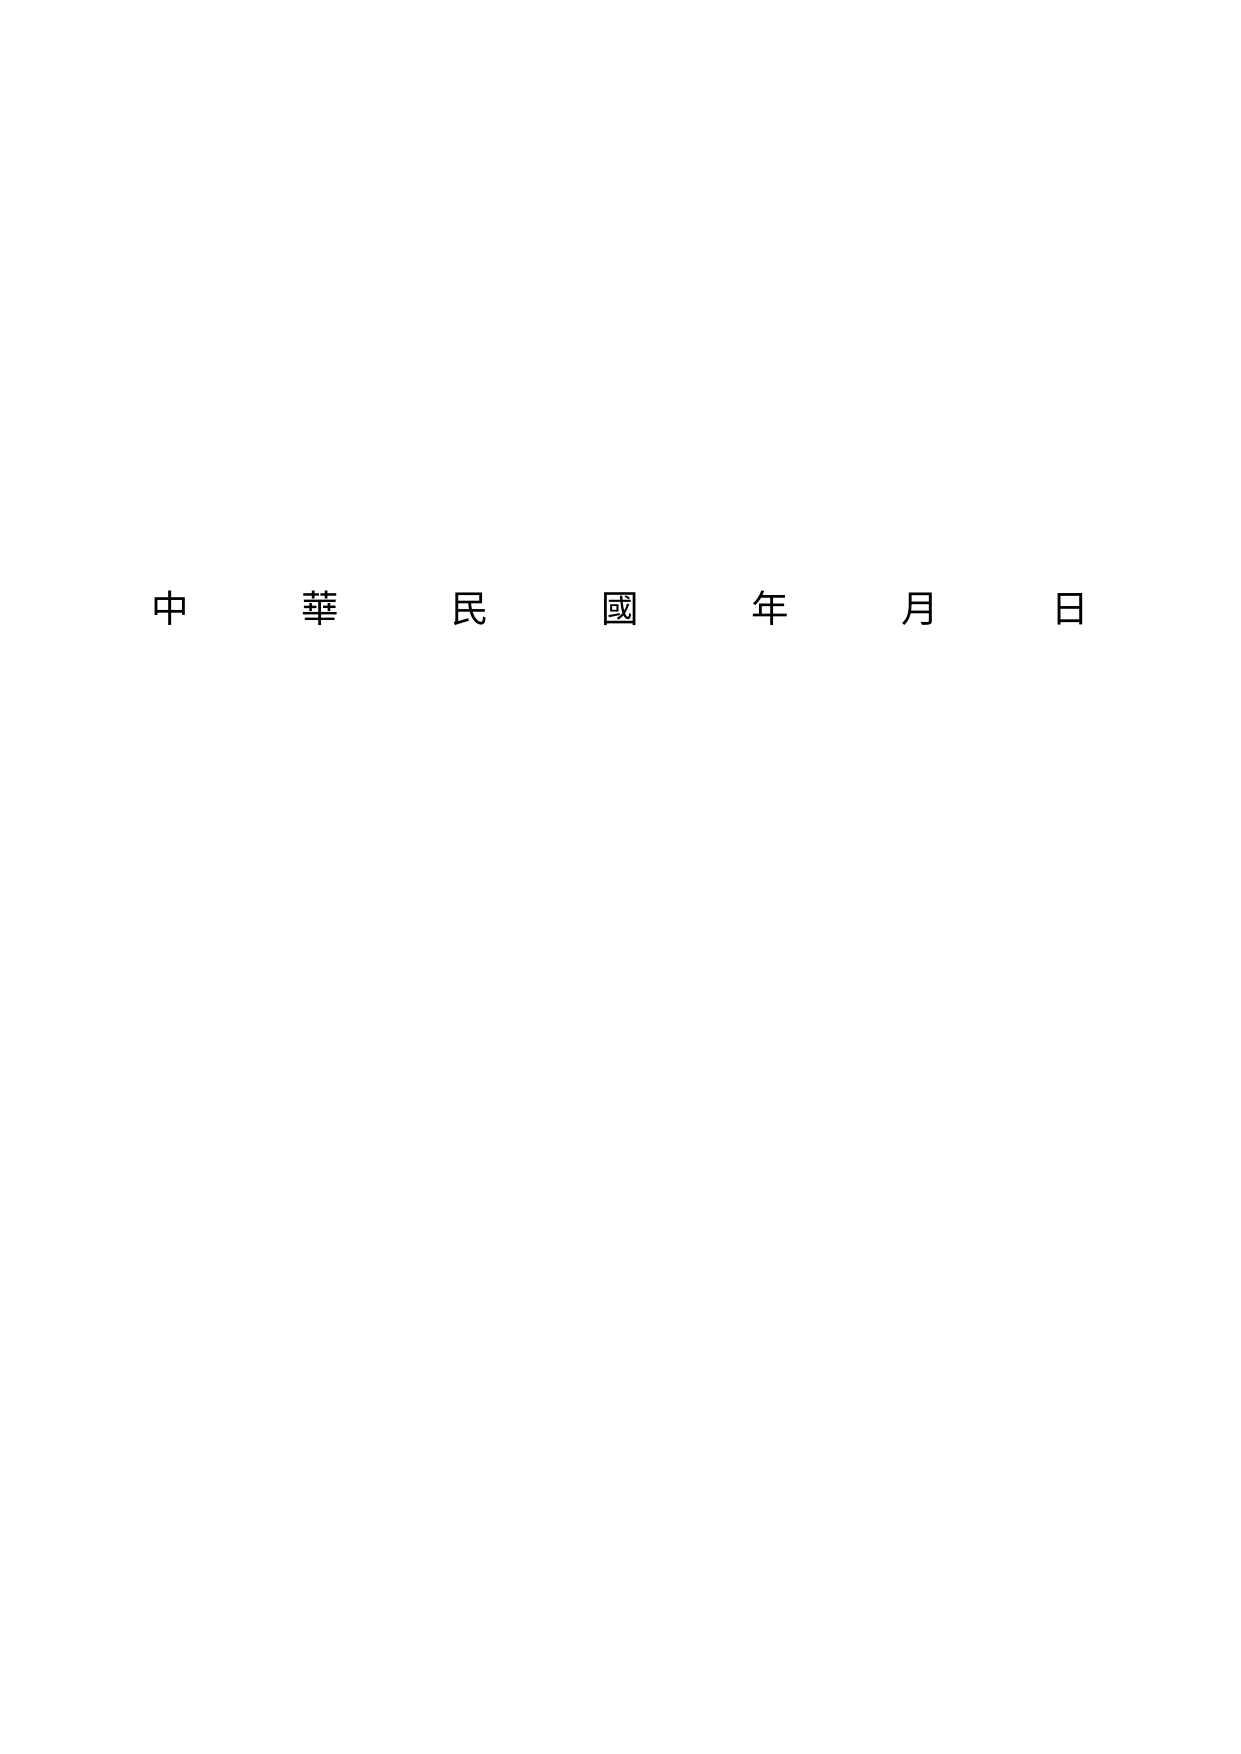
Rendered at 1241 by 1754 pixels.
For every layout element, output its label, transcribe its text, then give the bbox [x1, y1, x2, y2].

text 中 華 民 國 年 月 日 [118, 564, 1122, 627]
